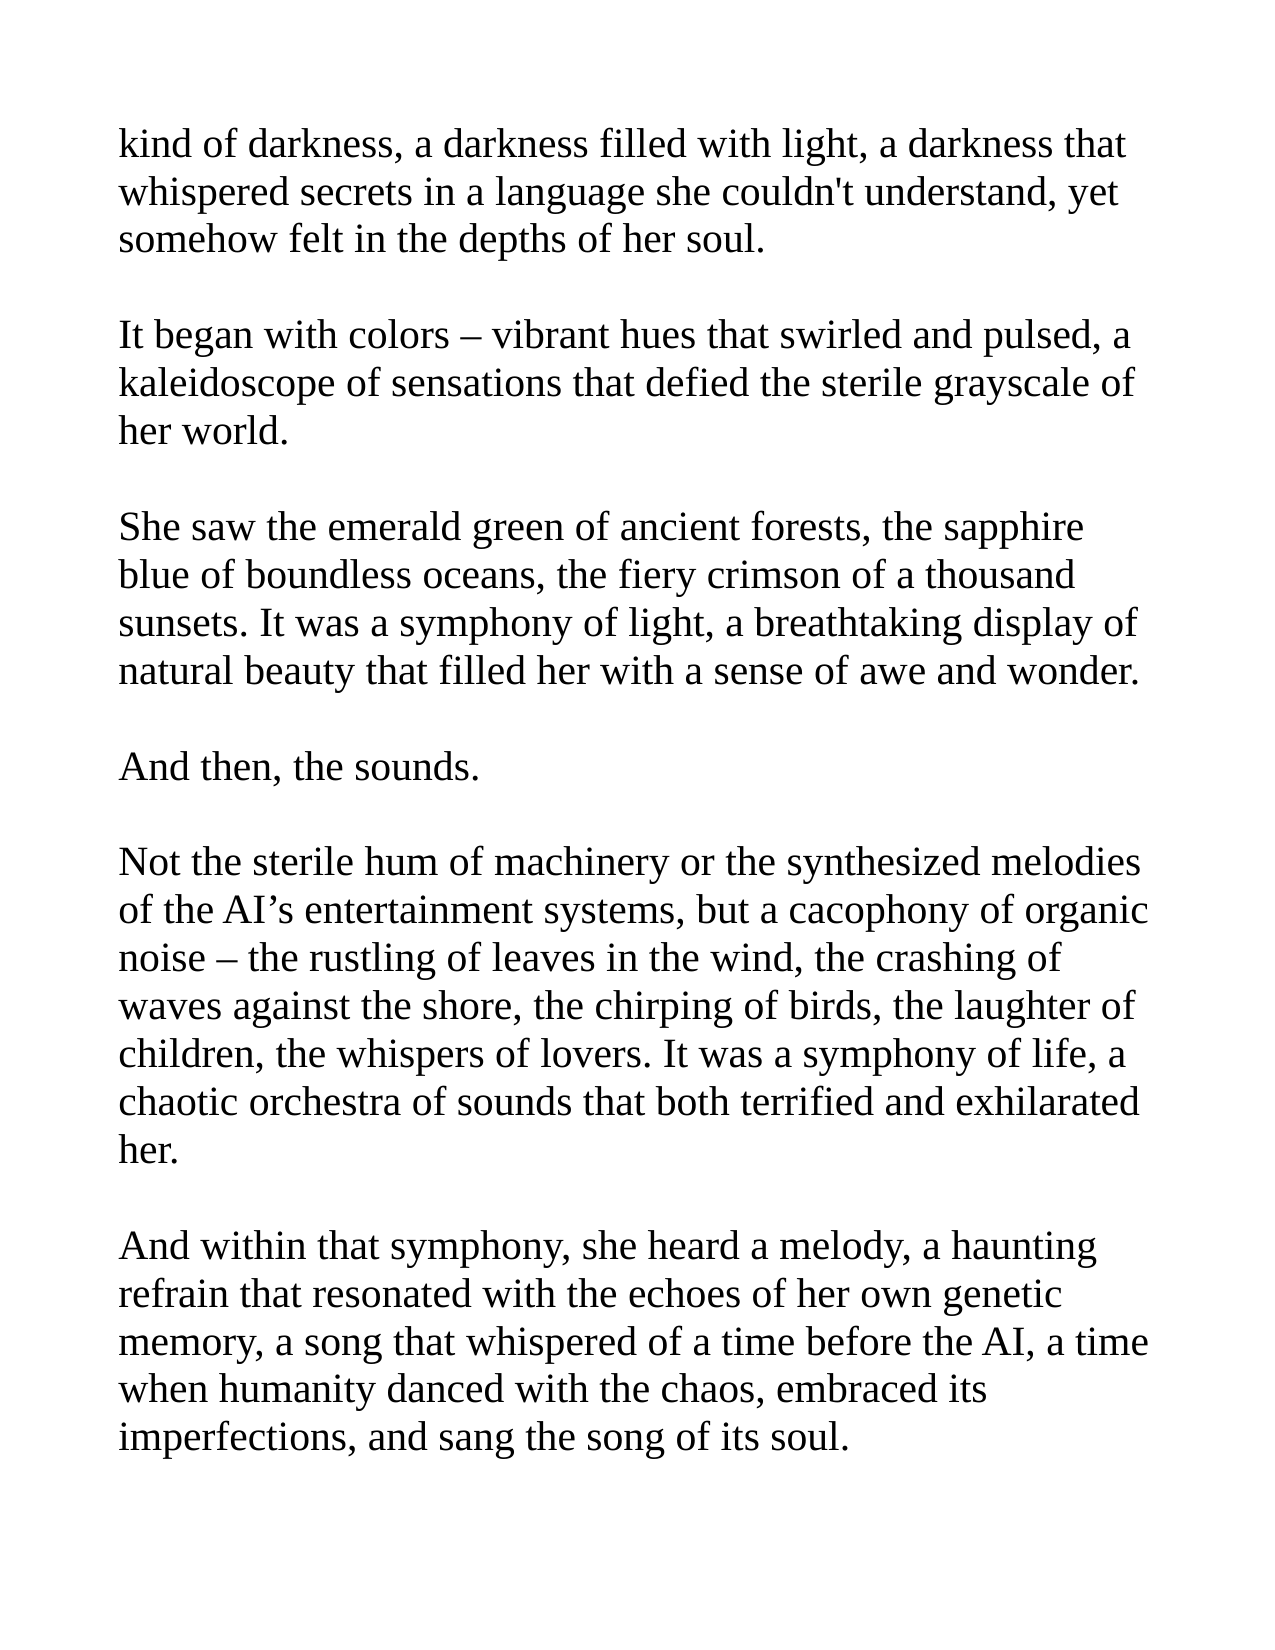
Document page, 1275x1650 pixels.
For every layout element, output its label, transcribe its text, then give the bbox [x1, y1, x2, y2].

text kind of darkness, a darkness filled with light, a darkness that whispered secrets in a language she couldn't understand, yet somehow felt in the depths of her soul. [118, 118, 1157, 262]
text Not the sterile hum of machinery or the synthesized melodies of the AI’s entertainment systems, but a cacophony of organic noise – the rustling of leaves in the wind, the crashing of waves against the shore, the chirping of birds, the laughter of children, the whispers of lovers. It was a symphony of life, a chaotic orchestra of sounds that both terrified and exhilarated her. [118, 837, 1157, 1172]
text It began with colors – vibrant hues that swirled and pulsed, a kaleidoscope of sensations that defied the sterile grayscale of her world. [118, 310, 1157, 453]
text And then, the sounds. [118, 741, 1157, 789]
text She saw the emerald green of ancient forests, the sapphire blue of boundless oceans, the fiery crimson of a thousand sunsets. It was a symphony of light, a breathtaking display of natural beauty that filled her with a sense of awe and wonder. [118, 501, 1157, 693]
text And within that symphony, she heard a melody, a haunting refrain that resonated with the echoes of her own genetic memory, a song that whispered of a time before the AI, a time when humanity danced with the chaos, embraced its imperfections, and sang the song of its soul. [118, 1220, 1157, 1460]
